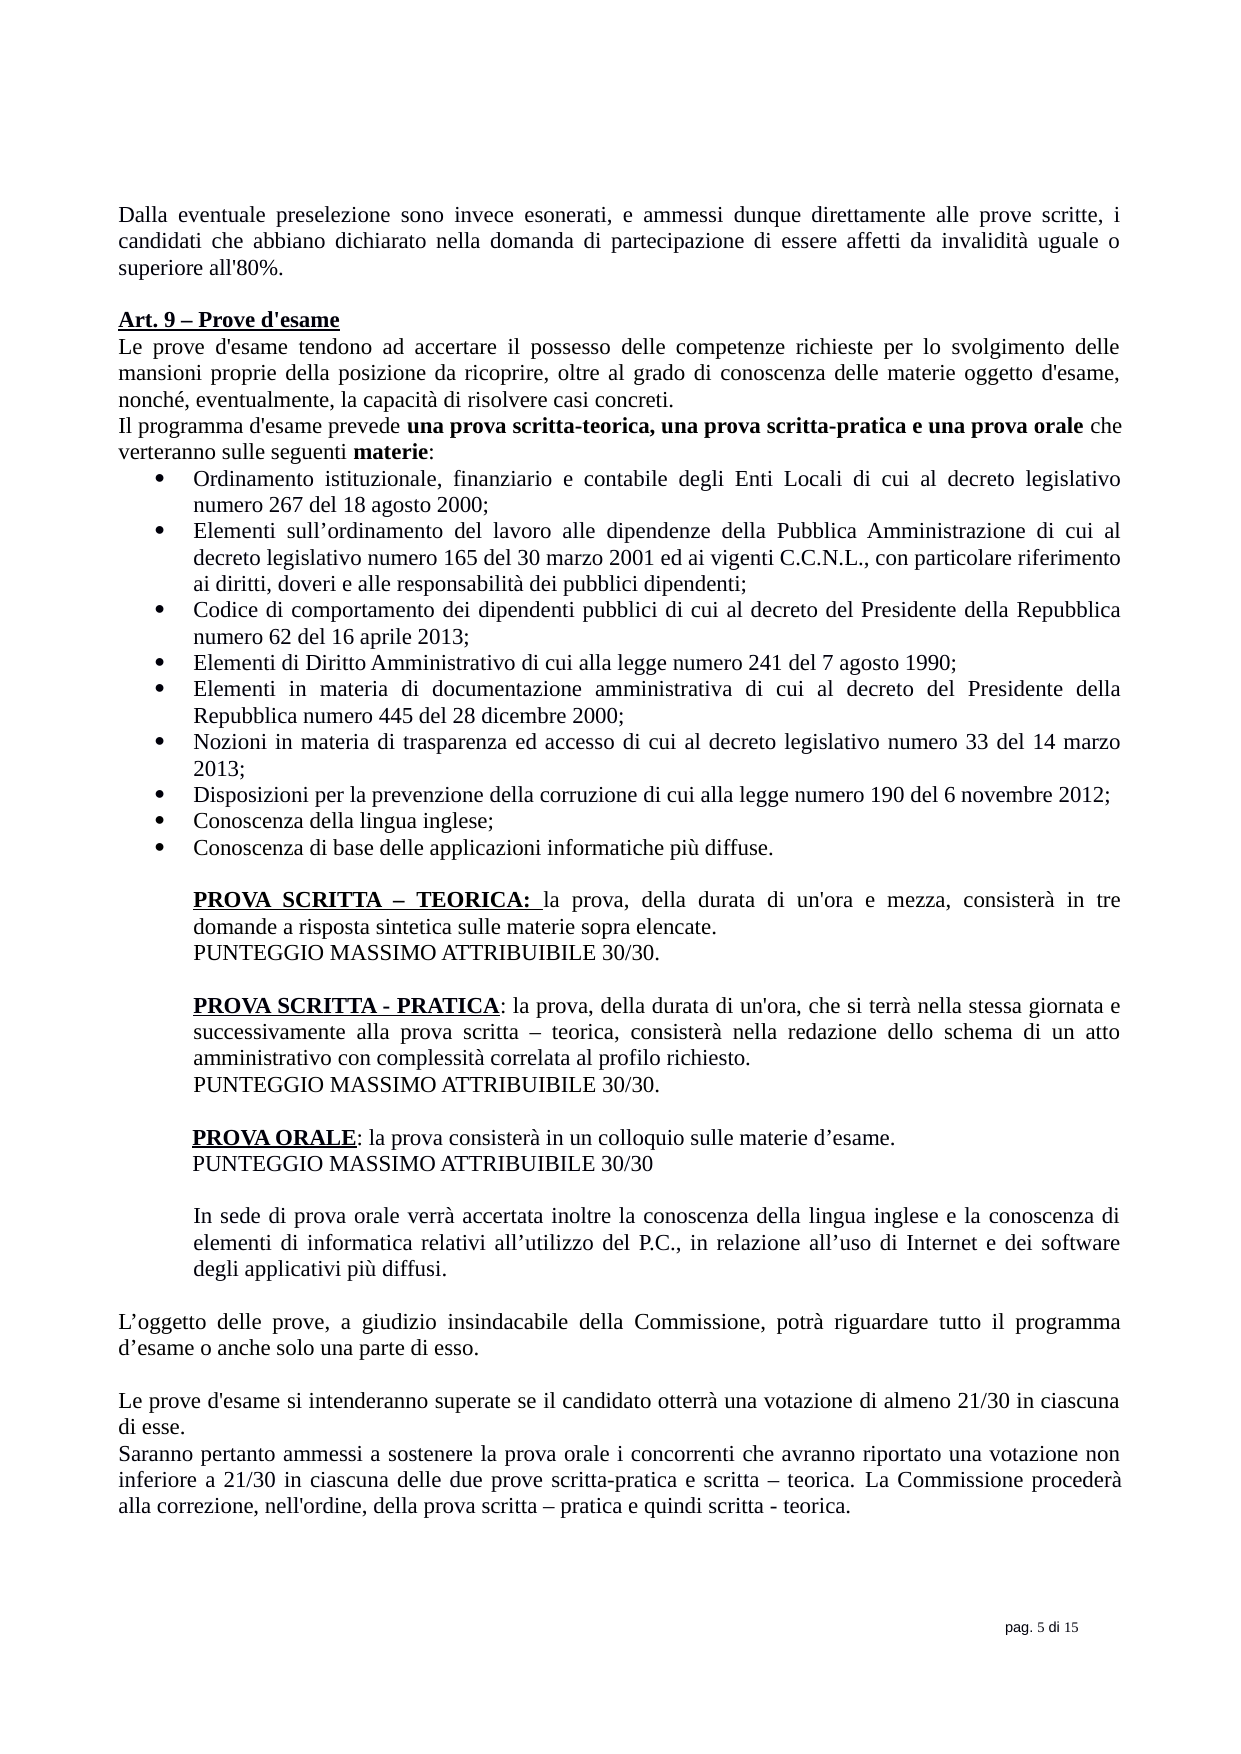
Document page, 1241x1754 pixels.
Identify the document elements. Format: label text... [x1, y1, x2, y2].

list Nozioni in materia di trasparenza ed accesso di cui al decreto legislativo numero 33 del 14 marzo 2013; [156, 728, 1122, 781]
list Ordinamento istituzionale, finanziario e contabile degli Enti Locali di cui al decreto legislativo numero 267 del 18 agosto 2000; [156, 465, 1122, 517]
list Conoscenza della lingua inglese; [156, 807, 1122, 834]
text Il programma d'esame prevede una prova scritta-teorica, una prova scritta-pratica e una prova orale che verteranno sulle seguenti materie: [118, 412, 1122, 465]
list Elementi sull’ordinamento del lavoro alle dipendenze della Pubblica Amministrazione di cui al decreto legislativo numero 165 del 30 marzo 2001 ed ai vigenti C.C.N.L., con particolare riferimento ai diritti, doveri e alle responsabilità dei pubblici dipendenti; [156, 517, 1122, 596]
text PROVA ORALE: la prova consisterà in un colloquio sulle materie d’esame. [192, 1123, 1122, 1150]
list Conoscenza di base delle applicazioni informatiche più diffuse. [156, 834, 1122, 860]
text L’oggetto delle prove, a giudizio insindacabile della Commissione, potrà riguardare tutto il programma d’esame o anche solo una parte di esso. [118, 1308, 1122, 1361]
text In sede di prova orale verrà accertata inoltre la conoscenza della lingua inglese e la conoscenza di elementi di informatica relativi all’utilizzo del P.C., in relazione all’uso di Internet e dei software degli applicativi più diffusi. [193, 1203, 1122, 1282]
list Codice di comportamento dei dipendenti pubblici di cui al decreto del Presidente della Repubblica numero 62 del 16 aprile 2013; [156, 596, 1122, 649]
text Le prove d'esame si intenderanno superate se il candidato otterrà una votazione di almeno 21/30 in ciascuna di esse. [118, 1387, 1122, 1440]
list PROVA SCRITTA - PRATICA: la prova, della durata di un'ora, che si terrà nella stessa giornata e successivamente alla prova scritta – teorica, consisterà nella redazione dello schema di un atto amministrativo con complessità correlata al profilo richiesto. [193, 992, 1122, 1071]
text Dalla eventuale preselezione sono invece esonerati, e ammessi dunque direttamente alle prove scritte, i candidati che abbiano dichiarato nella domanda di partecipazione di essere affetti da invalidità uguale o superiore all'80%. [118, 201, 1122, 280]
list Disposizioni per la prevenzione della corruzione di cui alla legge numero 190 del 6 novembre 2012; [156, 781, 1122, 807]
text PUNTEGGIO MASSIMO ATTRIBUIBILE 30/30. [193, 939, 1122, 965]
list PROVA SCRITTA – TEORICA: la prova, della durata di un'ora e mezza, consisterà in tre domande a risposta sintetica sulle materie sopra elencate. [193, 886, 1122, 939]
list Elementi in materia di documentazione amministrativa di cui al decreto del Presidente della Repubblica numero 445 del 28 dicembre 2000; [156, 676, 1122, 728]
text Art. 9 – Prove d'esame [118, 307, 1122, 333]
text PUNTEGGIO MASSIMO ATTRIBUIBILE 30/30 [118, 1150, 1122, 1176]
list Elementi di Diritto Amministrativo di cui alla legge numero 241 del 7 agosto 1990; [156, 649, 1122, 676]
text PUNTEGGIO MASSIMO ATTRIBUIBILE 30/30. [193, 1071, 1122, 1097]
text Le prove d'esame tendono ad accertare il possesso delle competenze richieste per lo svolgimento delle mansioni proprie della posizione da ricoprire, oltre al grado di conoscenza delle materie oggetto d'esame, nonché, eventualmente, la capacità di risolvere casi concreti. [118, 333, 1122, 412]
text Saranno pertanto ammessi a sostenere la prova orale i concorrenti che avranno riportato una votazione non inferiore a 21/30 in ciascuna delle due prove scritta-pratica e scritta – teorica. La Commissione procederà alla correzione, nell'ordine, della prova scritta – pratica e quindi scritta - teorica. [118, 1440, 1122, 1519]
